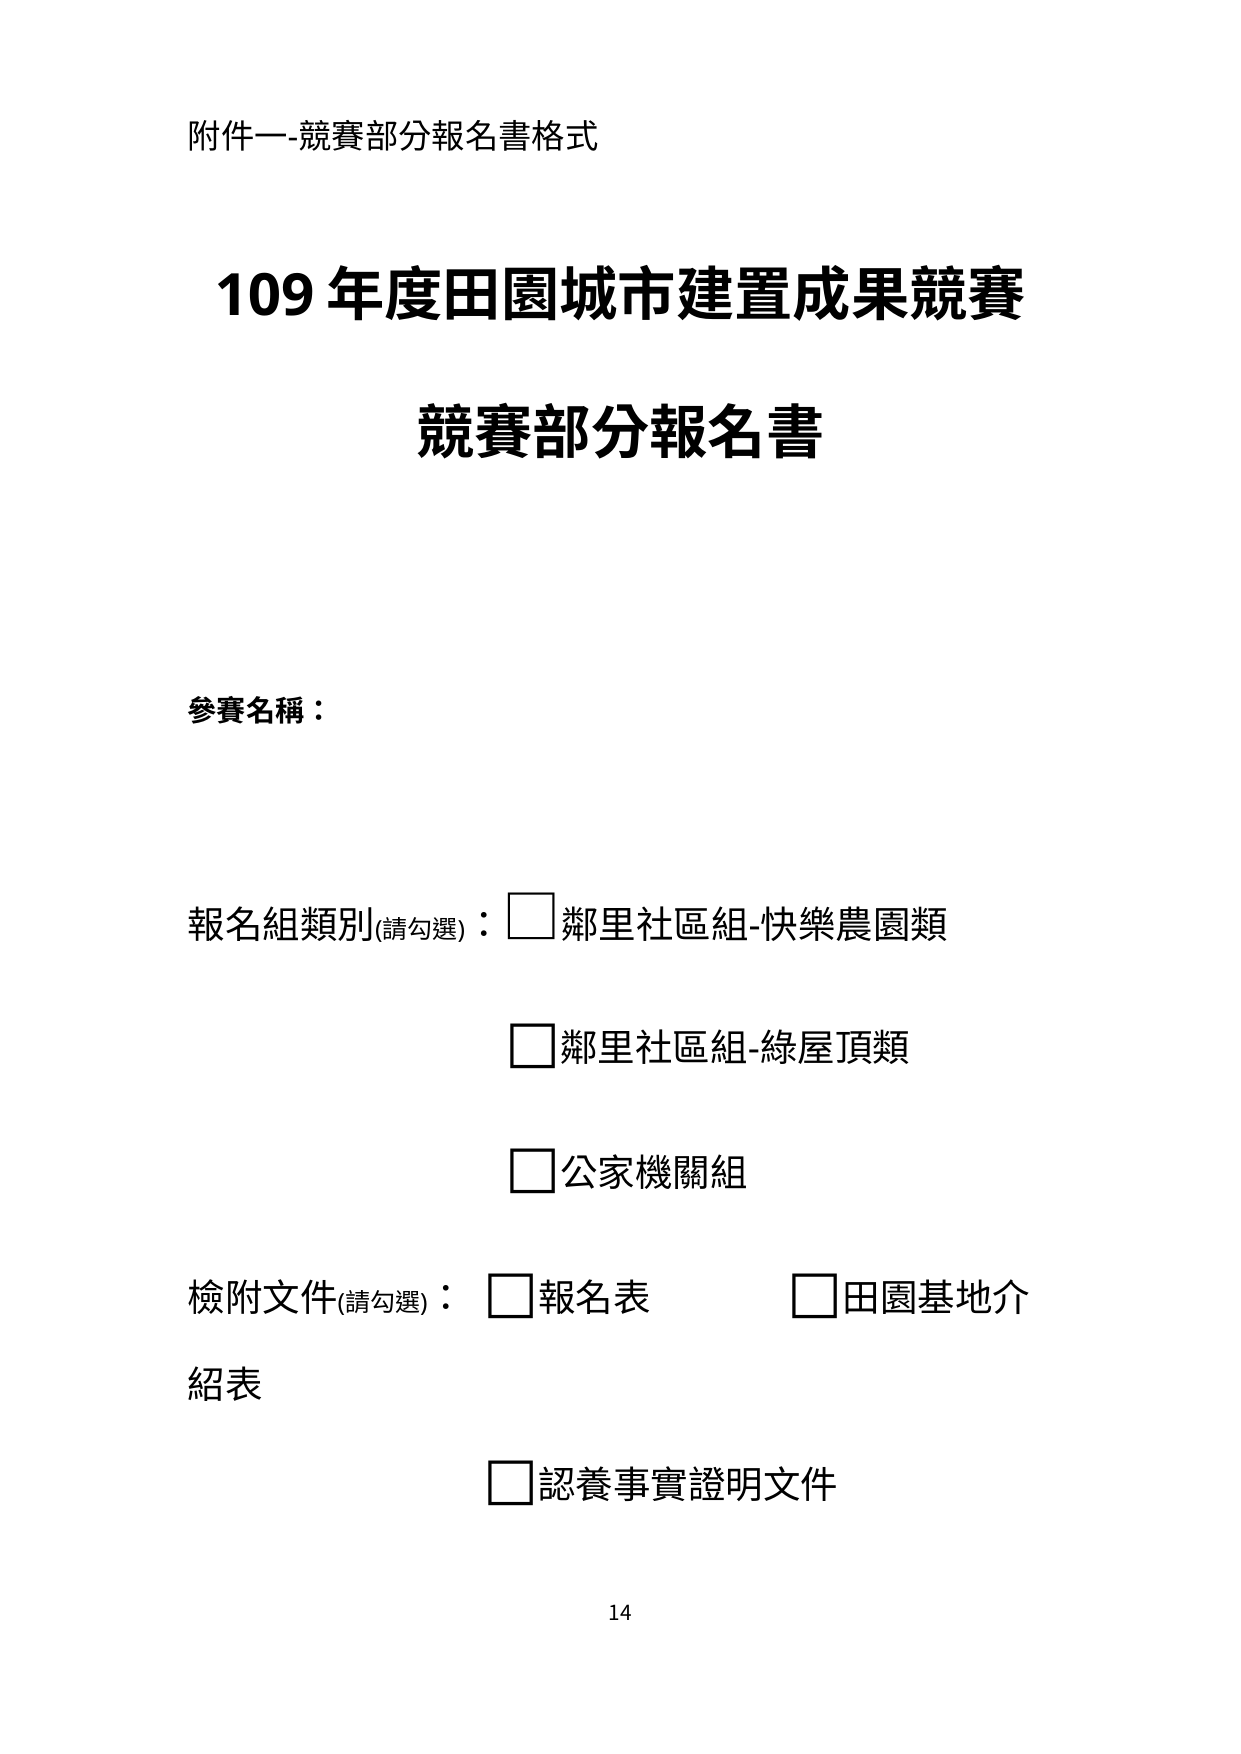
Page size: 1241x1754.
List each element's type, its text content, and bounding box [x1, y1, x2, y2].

text 附件一-競賽部分報名書格式 [187, 92, 1053, 155]
text □鄰里社區組-綠屋頂類 [505, 966, 1053, 1091]
text □認養事實證明文件 [187, 1403, 1053, 1528]
text 109年度田園城市建置成果競賽 [187, 217, 1053, 342]
text 檢附文件(請勾選)： □報名表 □田園基地介紹表 [187, 1216, 1053, 1403]
text 競賽部分報名書 [187, 355, 1053, 480]
text 參賽名稱： [187, 667, 1053, 729]
text 報名組類別(請勾選)：□鄰里社區組-快樂農園類 [187, 841, 1053, 966]
text □公家機關組 [505, 1091, 1088, 1216]
